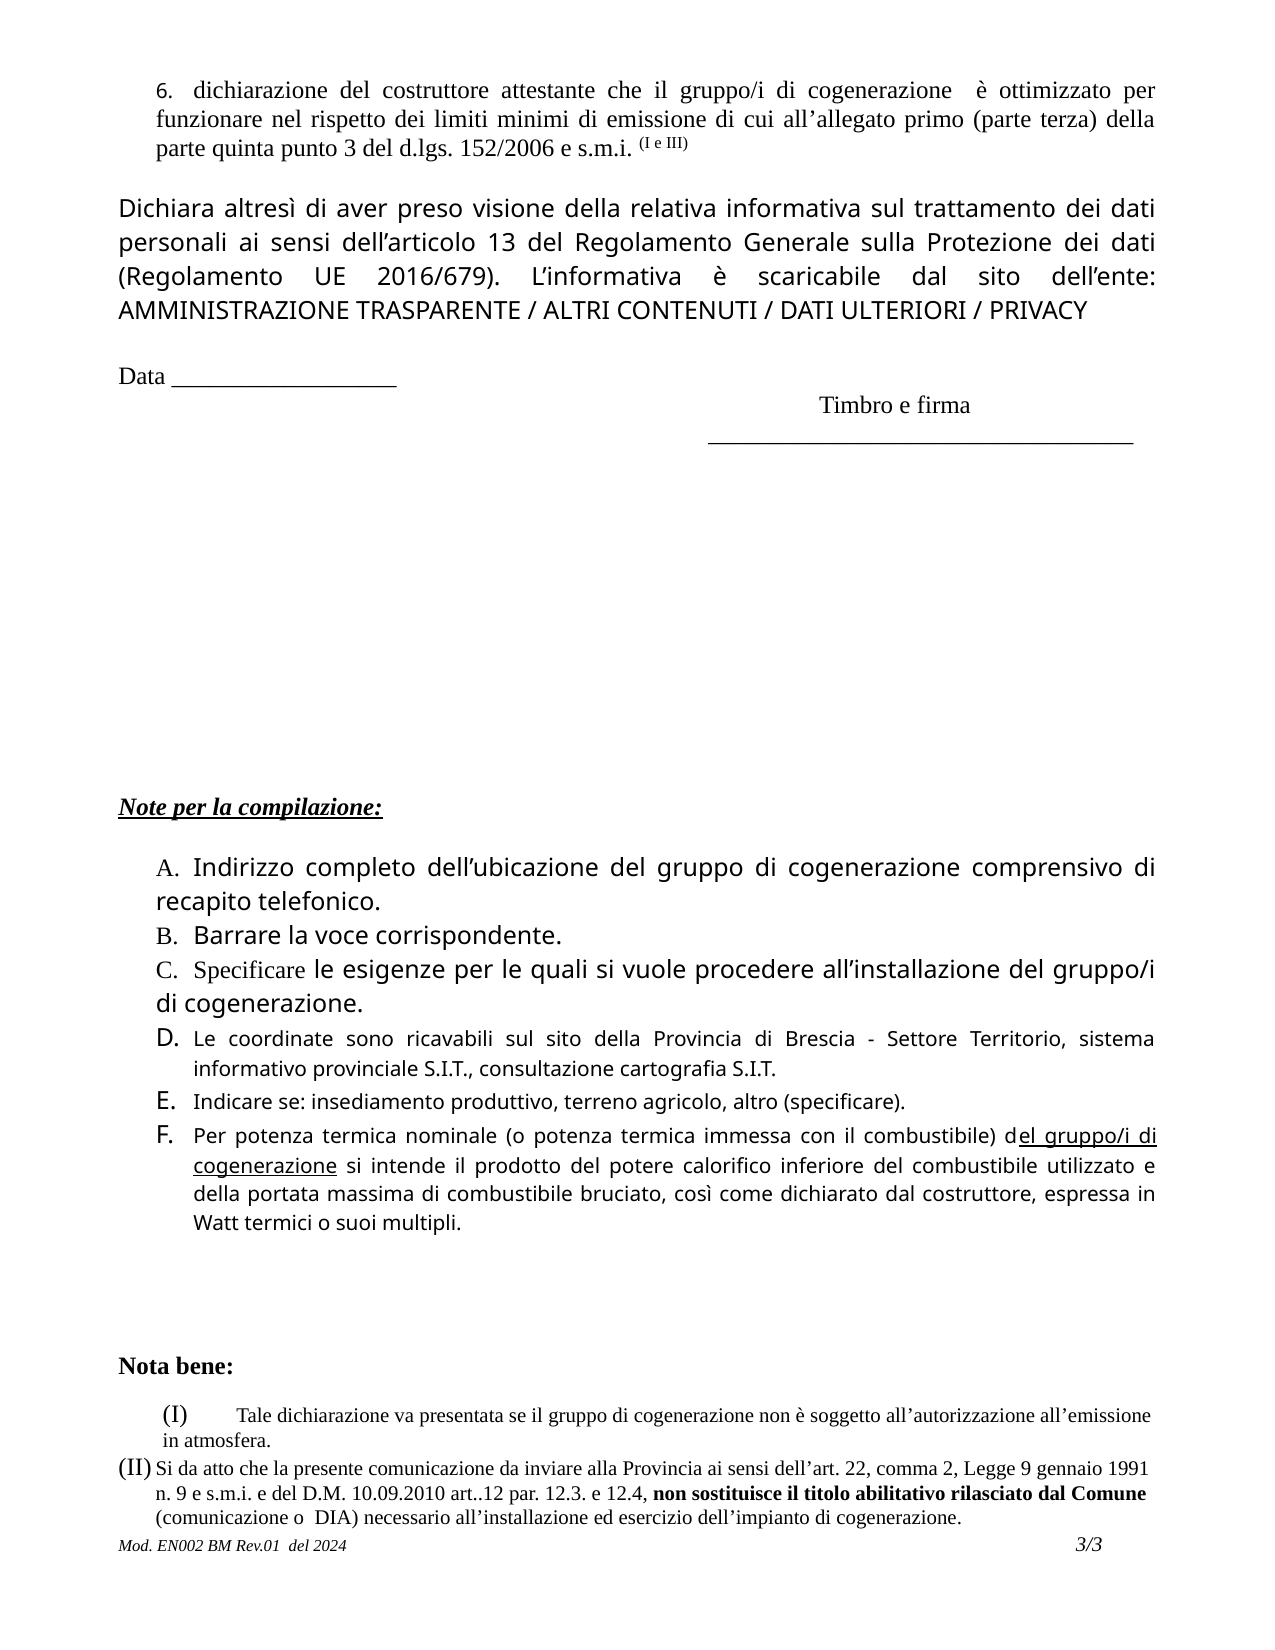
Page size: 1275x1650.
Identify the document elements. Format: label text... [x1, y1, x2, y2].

list Le coordinate sono ricavabili sul sito della Provincia di Brescia - Settore Territorio, sistema informativo provinciale S.I.T., consultazione cartografia S.I.T. [156, 1020, 1157, 1083]
list Tale dichiarazione va presentata se il gruppo di cogenerazione non è soggetto all’autorizzazione all’emissione in atmosfera. [162, 1399, 1157, 1452]
list dichiarazione del costruttore attestante che il gruppo/i di cogenerazione è ottimizzato per funzionare nel rispetto dei limiti minimi di emissione di cui all’allegato primo (parte terza) della parte quinta punto 3 del d.lgs. 152/2006 e s.m.i. (I e III) [156, 75, 1157, 162]
list Indirizzo completo dell’ubicazione del gruppo di cogenerazione comprensivo di recapito telefonico. [156, 850, 1157, 918]
text __________________________________ [634, 418, 1157, 447]
list Si da atto che la presente comunicazione da inviare alla Provincia ai sensi dell’art. 22, comma 2, Legge 9 gennaio 1991 n. 9 e s.m.i. e del D.M. 10.09.2010 art..12 par. 12.3. e 12.4, non sostituisce il titolo abilitativo rilasciato dal Comune (comunicazione o DIA) necessario all’installazione ed esercizio dell’impianto di cogenerazione. [118, 1452, 1157, 1529]
text Timbro e firma [708, 390, 1157, 418]
text Nota bene: [118, 1351, 1157, 1380]
list Specificare le esigenze per le quali si vuole procedere all’installazione del gruppo/i di cogenerazione. [156, 952, 1157, 1020]
list Barrare la voce corrispondente. [156, 918, 1157, 952]
list Indicare se: insediamento produttivo, terreno agricolo, altro (specificare). [156, 1083, 1157, 1117]
list Per potenza termica nominale (o potenza termica immessa con il combustibile) del gruppo/i di cogenerazione si intende il prodotto del potere calorifico inferiore del combustibile utilizzato e della portata massima di combustibile bruciato, così come dichiarato dal costruttore, espressa in Watt termici o suoi multipli. [156, 1117, 1157, 1236]
text Note per la compilazione: [118, 792, 1157, 821]
text Data __________________ [118, 361, 1157, 390]
text Dichiara altresì di aver preso visione della relativa informativa sul trattamento dei dati personali ai sensi dell’articolo 13 del Regolamento Generale sulla Protezione dei dati (Regolamento UE 2016/679). L’informativa è scaricabile dal sito dell’ente: AMMINISTRAZIONE TRASPARENTE / ALTRI CONTENUTI / DATI ULTERIORI / PRIVACY [118, 191, 1157, 327]
